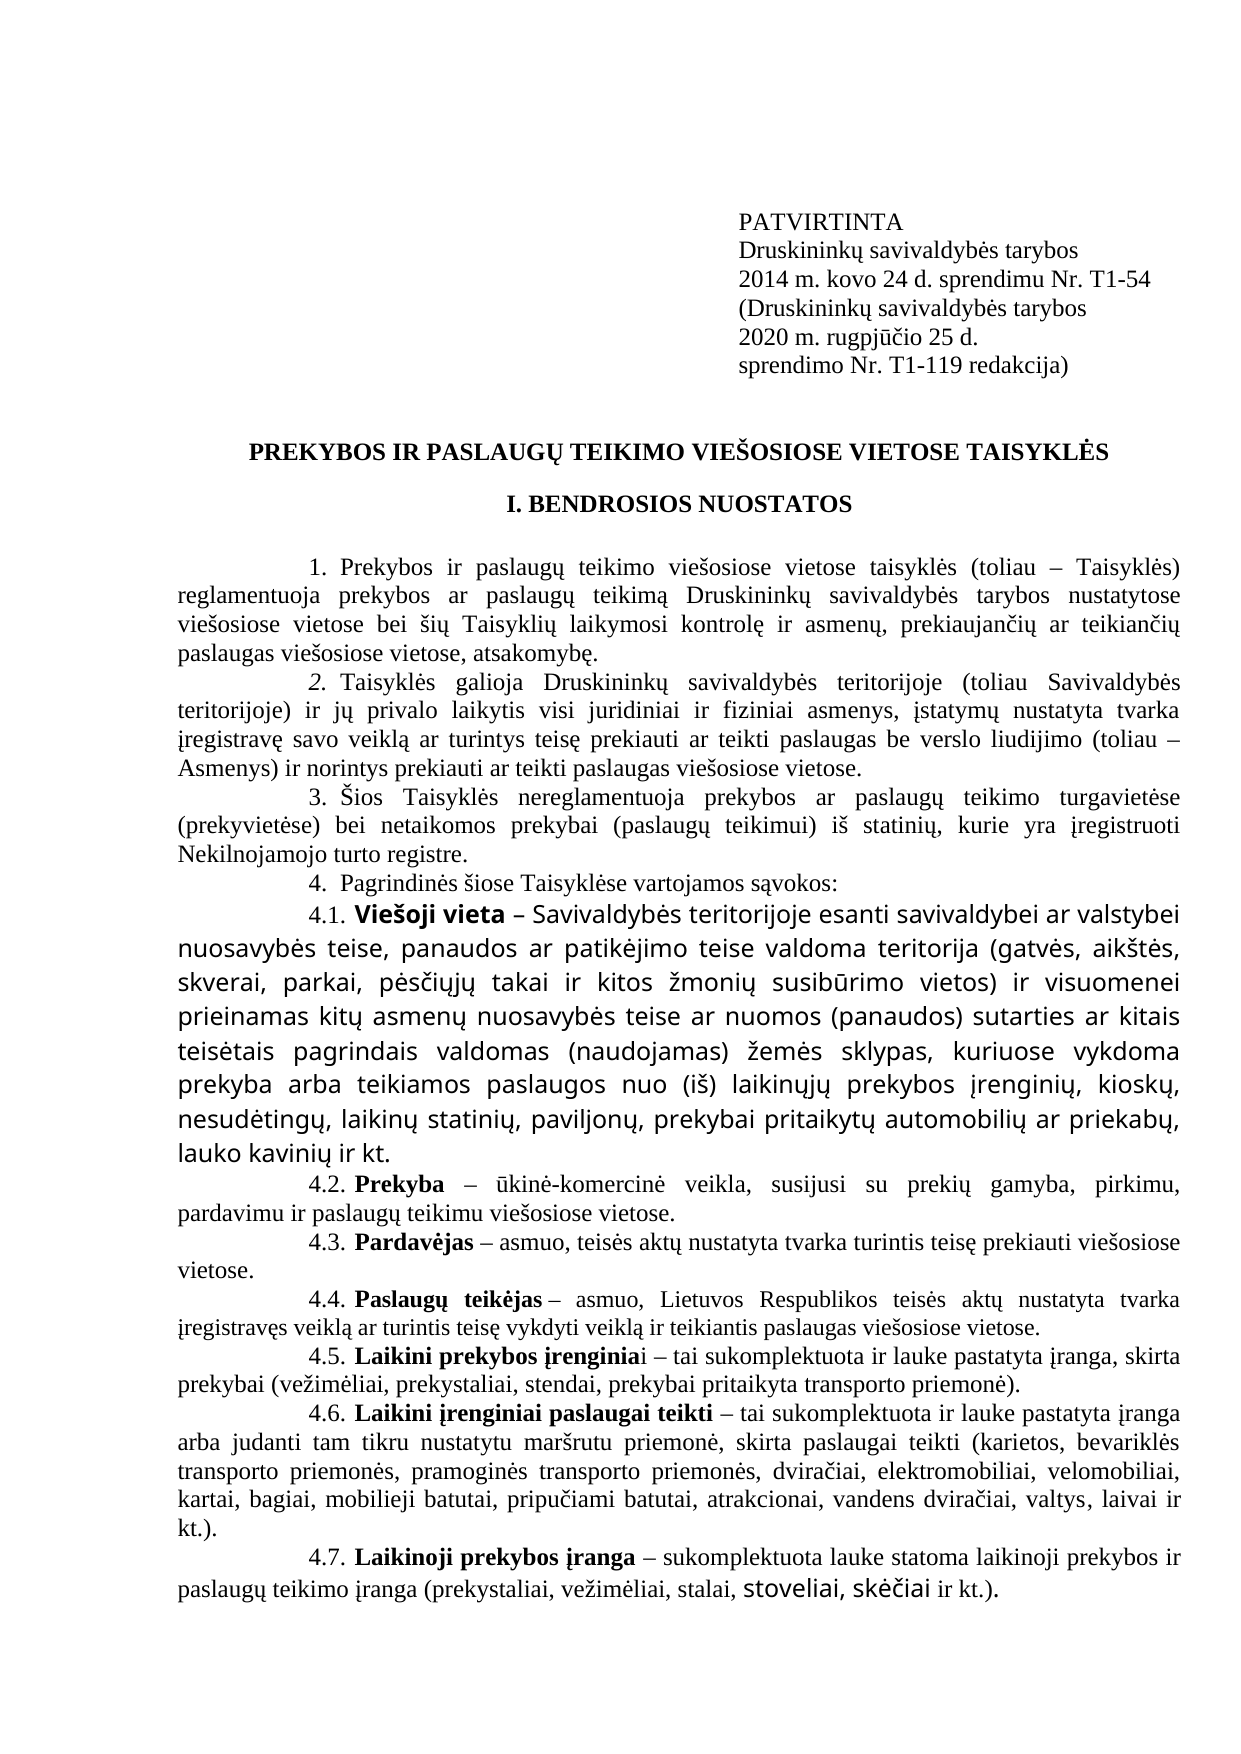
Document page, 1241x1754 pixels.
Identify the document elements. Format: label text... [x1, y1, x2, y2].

text PATVIRTINTA [177, 207, 1181, 235]
text 4.2. Prekyba – ūkinė-komercinė veikla, susijusi su prekių gamyba, pirkimu, pardavimu ir paslaugų teikimu viešosiose vietose. [177, 1169, 1181, 1227]
text Druskininkų savivaldybės tarybos [177, 235, 1181, 264]
text PREKYBOS IR PASLAUGŲ TEIKIMO VIEŠOSIOSE VIETOSE TAISYKLĖS [177, 437, 1181, 465]
text 3. Šios Taisyklės nereglamentuoja prekybos ar paslaugų teikimo turgavietėse (prekyvietėse) bei netaikomos prekybai (paslaugų teikimui) iš statinių, kurie yra įregistruoti Nekilnojamojo turto registre. [177, 782, 1181, 868]
text sprendimo Nr. T1-119 redakcija) [177, 350, 1181, 379]
text 2014 m. kovo 24 d. sprendimu Nr. T1-54 [177, 264, 1181, 293]
text 4.6. Laikini įrenginiai paslaugai teikti – tai sukomplektuota ir lauke pastatyta įranga arba judanti tam tikru nustatytu maršrutu priemonė, skirta paslaugai teikti (karietos, bevariklės transporto priemonės, pramoginės transporto priemonės, dviračiai, elektromobiliai, velomobiliai, kartai, bagiai, mobilieji batutai, pripučiami batutai, atrakcionai, vandens dviračiai, valtys, laivai ir kt.). [177, 1398, 1181, 1542]
text 2020 m. rugpjūčio 25 d. [177, 322, 1181, 350]
text 4.4. Paslaugų teikėjas – asmuo, Lietuvos Respublikos teisės aktų nustatyta tvarka įregistravęs veiklą ar turintis teisę vykdyti veiklą ir teikiantis paslaugas viešosiose vietose. [177, 1284, 1181, 1341]
text 4.3. Pardavėjas – asmuo, teisės aktų nustatyta tvarka turintis teisę prekiauti viešosiose vietose. [177, 1227, 1181, 1284]
text (Druskininkų savivaldybės tarybos [177, 293, 1181, 322]
text 4. Pagrindinės šiose Taisyklėse vartojamos sąvokos: [177, 868, 1181, 897]
text 4.7. Laikinoji prekybos įranga – sukomplektuota lauke statoma laikinoji prekybos ir paslaugų teikimo įranga (prekystaliai, vežimėliai, stalai, stoveliai, skėčiai ir kt.). [177, 1542, 1181, 1605]
text I. BENDROSIOS NUOSTATOS [177, 489, 1181, 518]
text 2. Taisyklės galioja Druskininkų savivaldybės teritorijoje (toliau Savivaldybės teritorijoje) ir jų privalo laikytis visi juridiniai ir fiziniai asmenys, įstatymų nustatyta tvarka įregistravę savo veiklą ar turintys teisę prekiauti ar teikti paslaugas be verslo liudijimo (toliau – Asmenys) ir norintys prekiauti ar teikti paslaugas viešosiose vietose. [177, 667, 1181, 782]
text 4.1. Viešoji vieta – Savivaldybės teritorijoje esanti savivaldybei ar valstybei nuosavybės teise, panaudos ar patikėjimo teise valdoma teritorija (gatvės, aikštės, skverai, parkai, pėsčiųjų takai ir kitos žmonių susibūrimo vietos) ir visuomenei prieinamas kitų asmenų nuosavybės teise ar nuomos (panaudos) sutarties ar kitais teisėtais pagrindais valdomas (naudojamas) žemės sklypas, kuriuose vykdoma prekyba arba teikiamos paslaugos nuo (iš) laikinųjų prekybos įrenginių, kioskų, nesudėtingų, laikinų statinių, paviljonų, prekybai pritaikytų automobilių ar priekabų, lauko kavinių ir kt. [177, 897, 1181, 1169]
text 4.5. Laikini prekybos įrenginiai – tai sukomplektuota ir lauke pastatyta įranga, skirta prekybai (vežimėliai, prekystaliai, stendai, prekybai pritaikyta transporto priemonė). [177, 1341, 1181, 1398]
text 1. Prekybos ir paslaugų teikimo viešosiose vietose taisyklės (toliau – Taisyklės) reglamentuoja prekybos ar paslaugų teikimą Druskininkų savivaldybės tarybos nustatytose viešosiose vietose bei šių Taisyklių laikymosi kontrolę ir asmenų, prekiaujančių ar teikiančių paslaugas viešosiose vietose, atsakomybę. [177, 552, 1181, 667]
